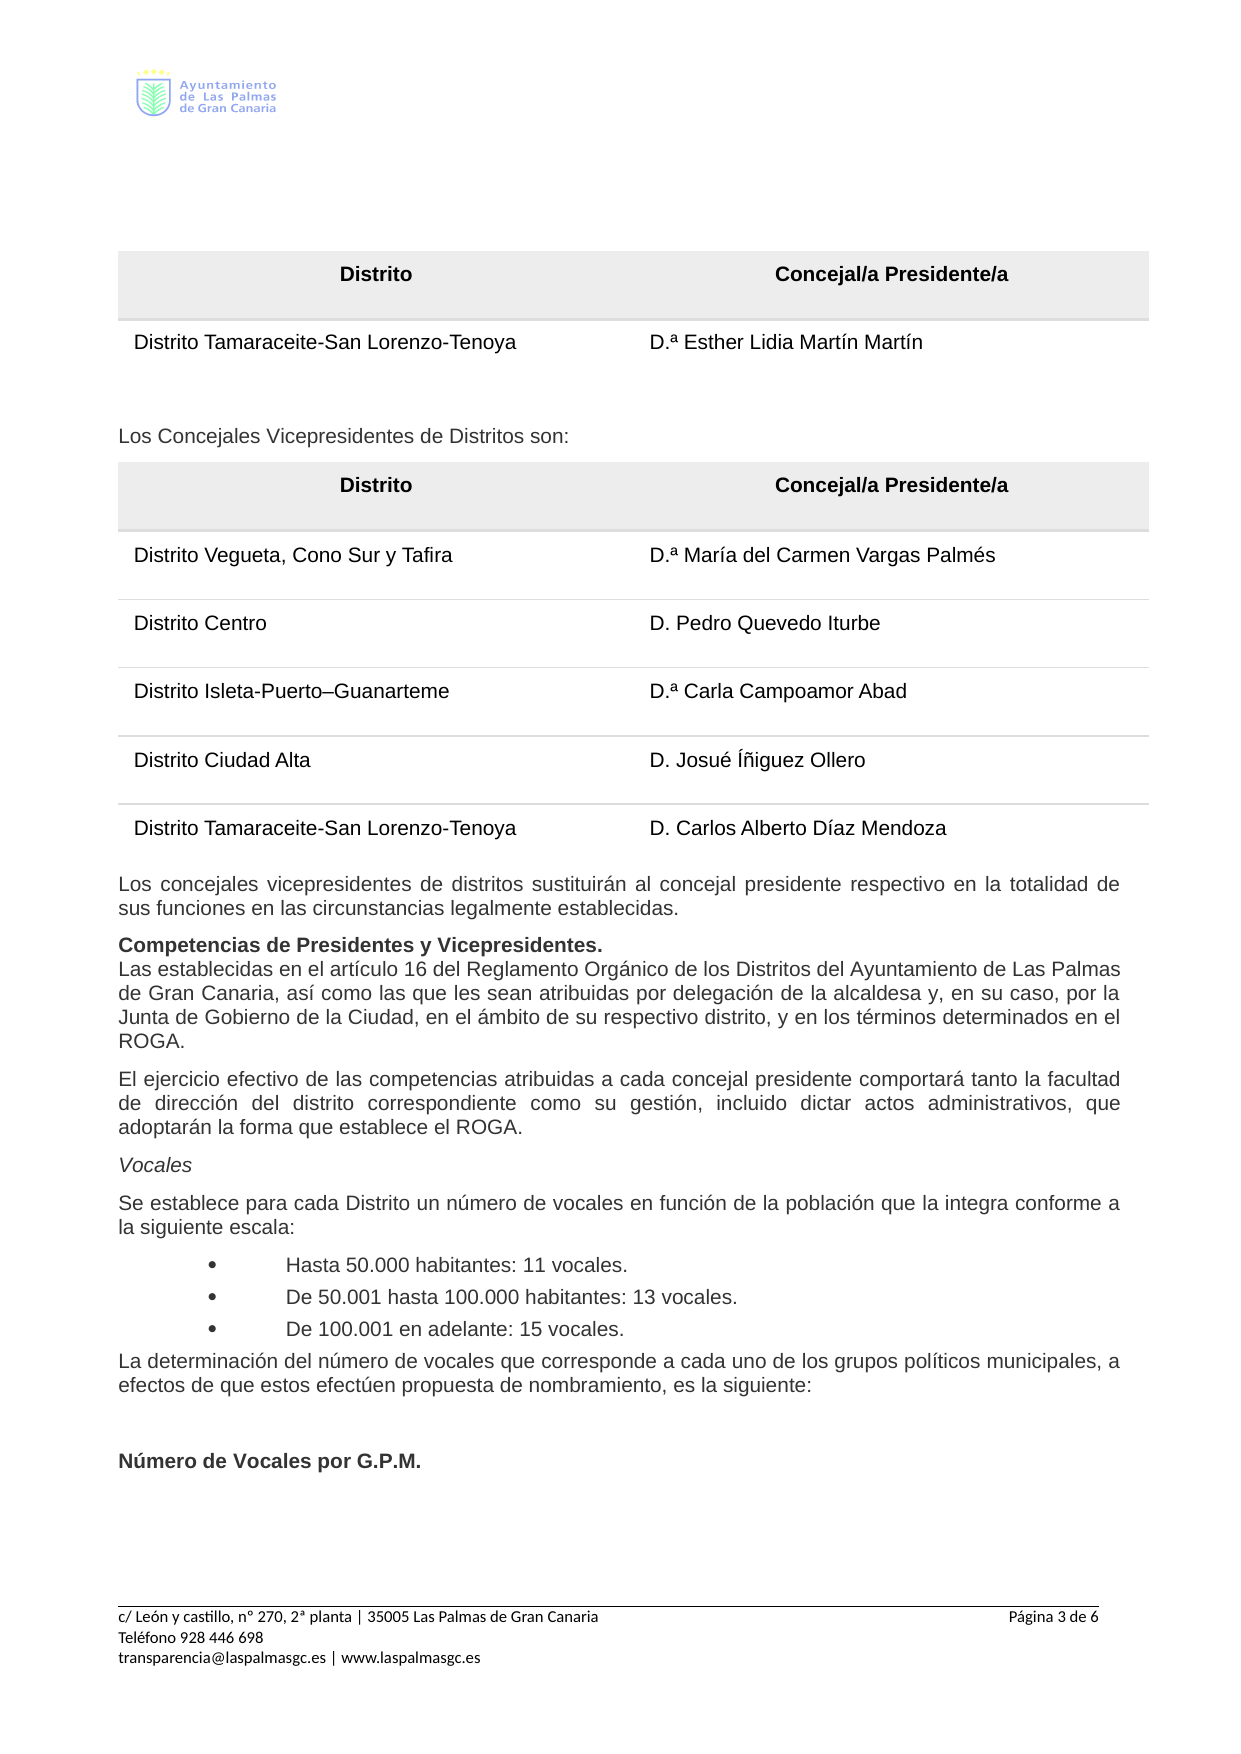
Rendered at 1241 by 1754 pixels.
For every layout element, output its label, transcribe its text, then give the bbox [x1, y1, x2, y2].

table_header Concejal/a Presidente/a [634, 251, 1149, 318]
table_cell D.ª Carla Campoamor Abad [634, 668, 1149, 735]
table_cell D.ª Esther Lidia Martín Martín [634, 321, 1149, 386]
table_header Distrito [118, 462, 634, 529]
table_cell D. Carlos Alberto Díaz Mendoza [634, 805, 1149, 871]
text El ejercicio efectivo de las competencias atribuidas a cada concejal presidente comportará tanto la facultad de dirección del distrito correspondiente como su gestión, incluido dictar actos administrativos, que adoptarán la forma que establece el ROGA. [118, 1067, 1122, 1139]
list De 50.001 hasta 100.000 habitantes: 13 vocales. [209, 1285, 1122, 1309]
text Los Concejales Vicepresidentes de Distritos son: [118, 424, 1122, 448]
table_cell Distrito Tamaraceite-San Lorenzo-Tenoya [118, 805, 634, 871]
text Competencias de Presidentes y Vicepresidentes. [118, 933, 1122, 957]
table_cell Distrito Centro [118, 600, 634, 667]
list Hasta 50.000 habitantes: 11 vocales. [209, 1253, 1122, 1277]
text Las establecidas en el artículo 16 del Reglamento Orgánico de los Distritos del Ayuntamiento de Las Palmas de Gran Canaria, así como las que les sean atribuidas por delegación de la alcaldesa y, en su caso, por la Junta de Gobierno de la Ciudad, en el ámbito de su respectivo distrito, y en los términos determinados en el ROGA. [118, 957, 1122, 1053]
table_cell Distrito Isleta-Puerto–Guanarteme [118, 668, 634, 735]
table_cell Distrito Tamaraceite-San Lorenzo-Tenoya [118, 321, 634, 386]
text Número de Vocales por G.P.M. [118, 1449, 1122, 1473]
list De 100.001 en adelante: 15 vocales. [209, 1317, 1122, 1341]
text La determinación del número de vocales que corresponde a cada uno de los grupos políticos municipales, a efectos de que estos efectúen propuesta de nombramiento, es la siguiente: [118, 1349, 1122, 1397]
text Los concejales vicepresidentes de distritos sustituirán al concejal presidente respectivo en la totalidad de sus funciones en las circunstancias legalmente establecidas. [118, 871, 1122, 919]
table_header Distrito [118, 251, 634, 318]
table_cell D. Pedro Quevedo Iturbe [634, 600, 1149, 667]
table_header Concejal/a Presidente/a [634, 462, 1149, 529]
text Vocales [118, 1153, 1122, 1177]
table_cell D. Josué Íñiguez Ollero [634, 737, 1149, 803]
text Se establece para cada Distrito un número de vocales en función de la población que la integra conforme a la siguiente escala: [118, 1191, 1122, 1239]
table_cell D.ª María del Carmen Vargas Palmés [634, 532, 1149, 598]
table_cell Distrito Vegueta, Cono Sur y Tafira [118, 532, 634, 598]
table_cell Distrito Ciudad Alta [118, 737, 634, 803]
